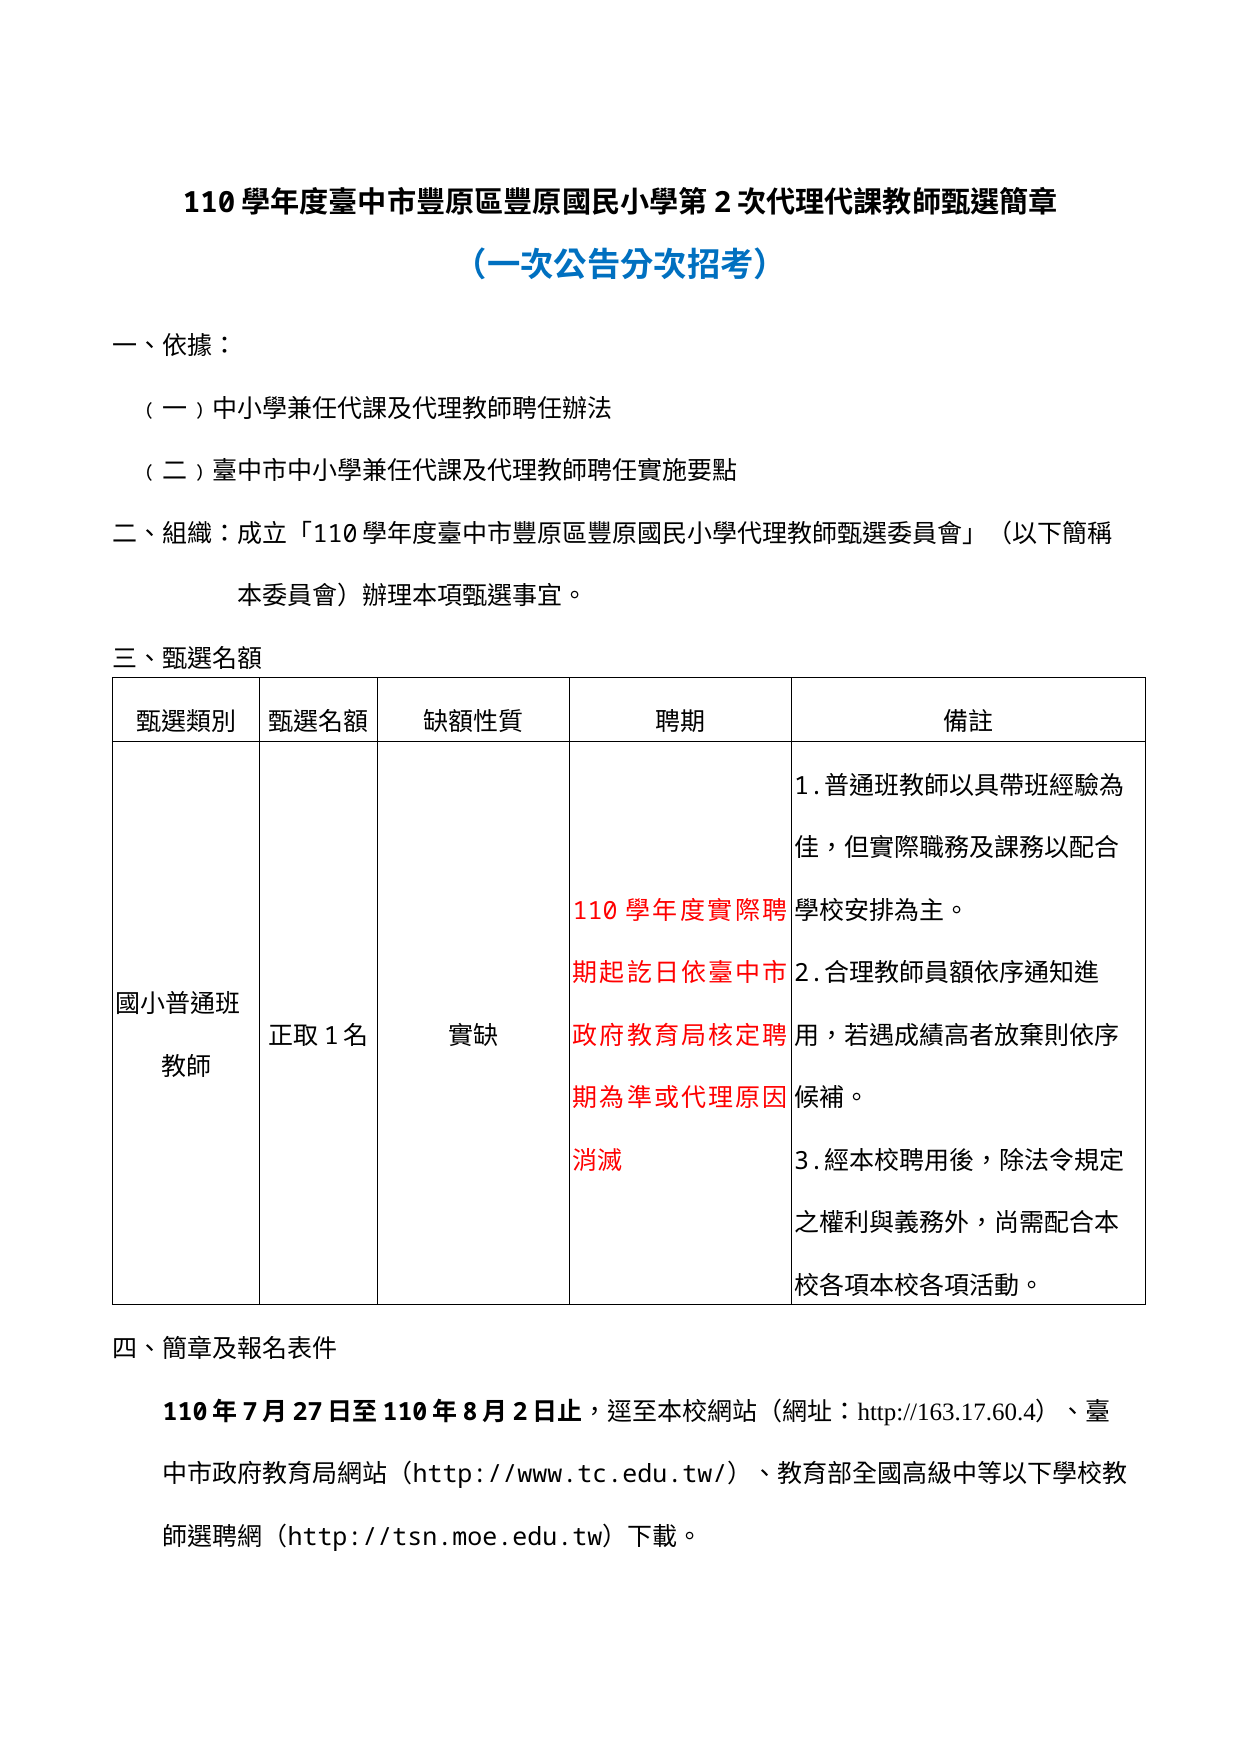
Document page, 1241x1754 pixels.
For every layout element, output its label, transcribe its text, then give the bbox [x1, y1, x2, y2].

table_cell 正取1名 [260, 742, 377, 1304]
text 110學年度臺中市豐原區豐原國民小學第2次代理代課教師甄選簡章 [112, 158, 1128, 221]
table_header 聘期 [570, 678, 791, 741]
text 三、甄選名額 [112, 614, 1128, 677]
text 四、簡章及報名表件 110年7月27日至110年8月2日止，逕至本校網站（網址：http://163.17.60.4）、臺中市政府教育局網站（http://www.tc.edu.tw/）、教育部全國高級中等以下學校教師選聘網（http://tsn.moe.edu.tw）下載。 [112, 1305, 1128, 1555]
table_cell 1.普通班教師以具帶班經驗為佳，但實際職務及課務以配合學校安排為主。 2.合理教師員額依序通知進用，若遇成績高者放棄則依序候補。 3.經本校聘用後，除法令規定之權利與義務外，尚需配合本校各項本校各項活動。 [792, 742, 1145, 1304]
text ﹙一﹚中小學兼任代課及代理教師聘任辦法 [137, 364, 1128, 427]
text （一次公告分次招考） [112, 221, 1128, 283]
text ﹙二﹚臺中市中小學兼任代課及代理教師聘任實施要點 [137, 427, 1128, 489]
table_cell 實缺 [378, 742, 569, 1304]
table_header 甄選名額 [260, 678, 377, 741]
table_cell 國小普通班 教師 [113, 742, 259, 1304]
table_header 備註 [792, 678, 1145, 741]
text 二、組織：成立「110學年度臺中市豐原區豐原國民小學代理教師甄選委員會」（以下簡稱本委員會）辦理本項甄選事宜。 [112, 489, 1128, 614]
text 一、依據： [112, 302, 1128, 364]
table_header 缺額性質 [378, 678, 569, 741]
table_cell 110學年度實際聘期起訖日依臺中市政府教育局核定聘期為準或代理原因消滅 [570, 742, 791, 1304]
table_header 甄選類別 [113, 678, 259, 741]
